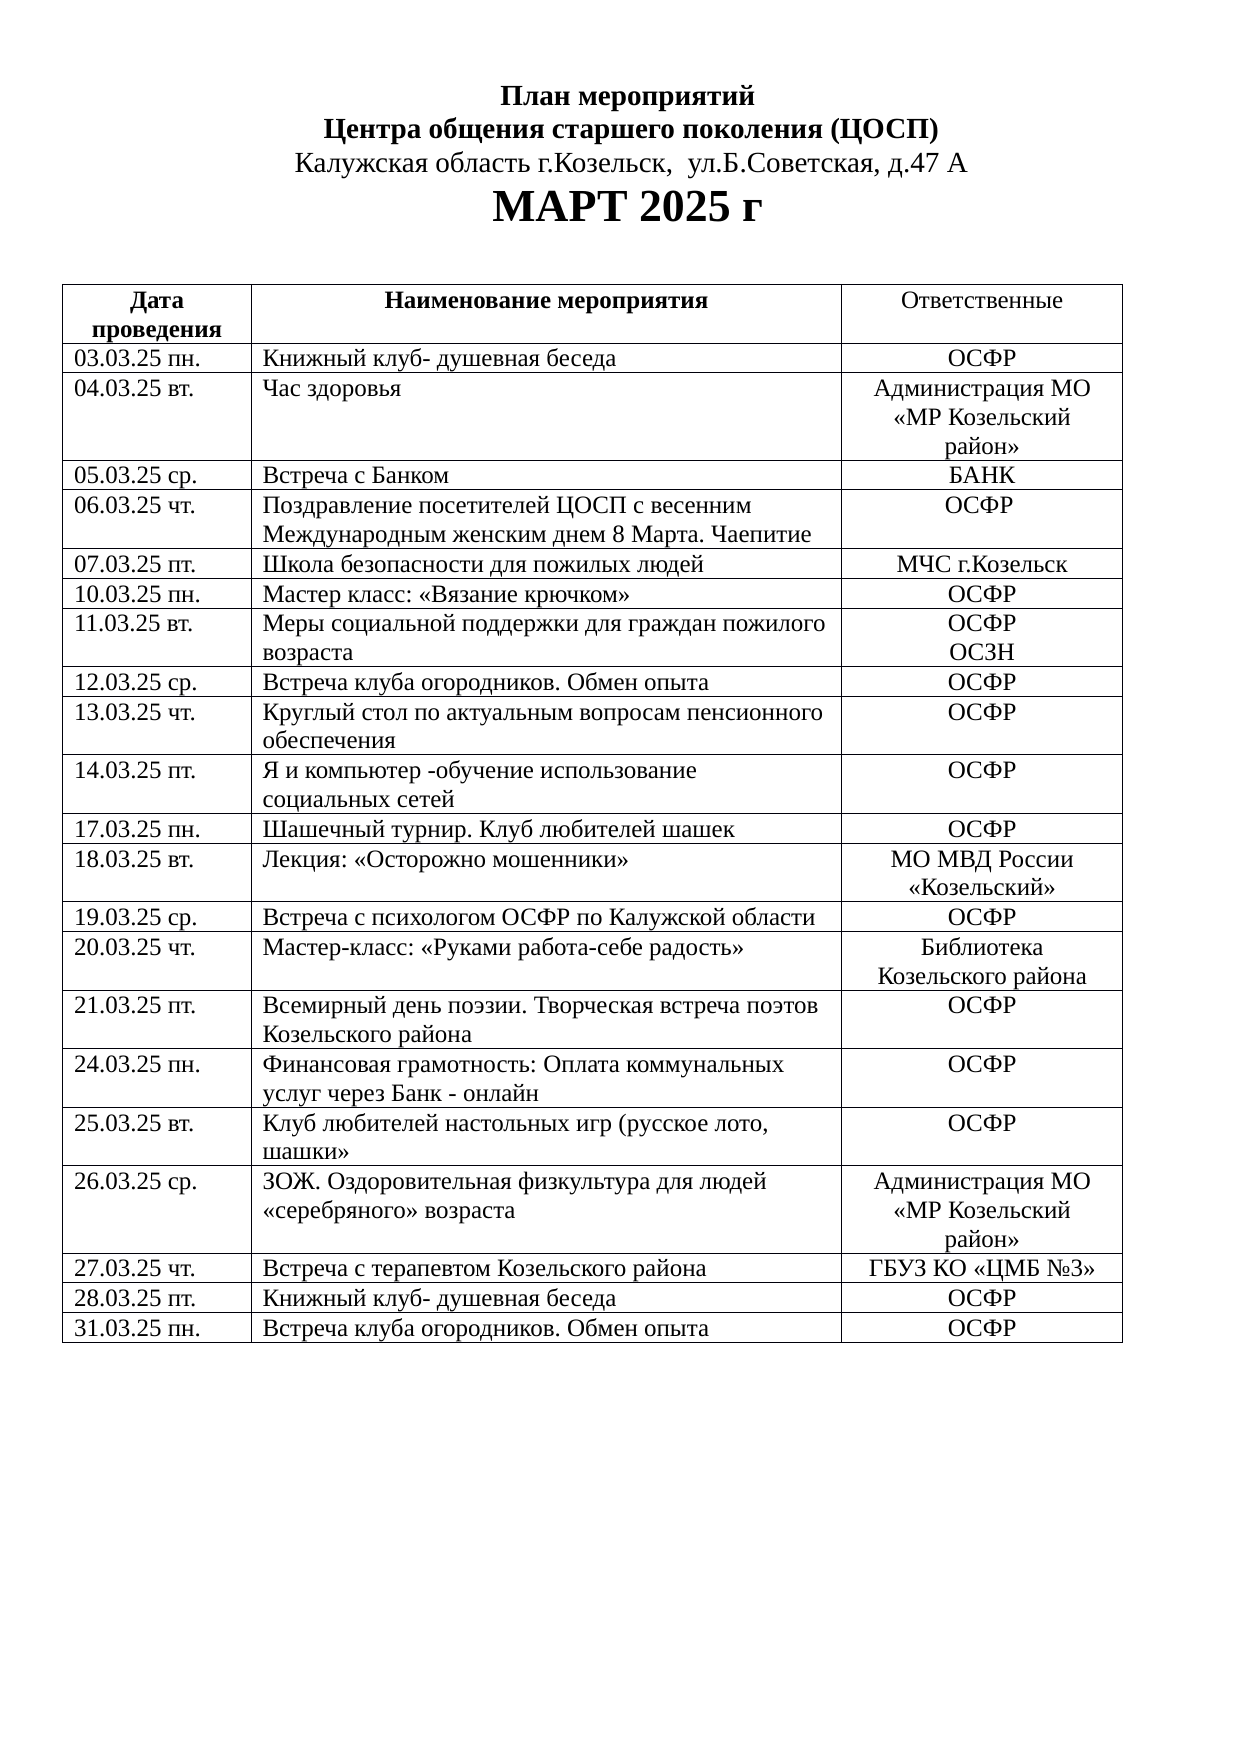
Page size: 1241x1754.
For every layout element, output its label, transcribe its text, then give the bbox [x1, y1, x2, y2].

table_cell ОСФР [842, 814, 1122, 843]
text МАРТ 2025 г [74, 178, 1181, 231]
table_cell 27.03.25 чт. [63, 1254, 251, 1282]
table_cell ОСФР ОСЗН [842, 609, 1122, 666]
table_cell Лекция: «Осторожно мошенники» [252, 844, 841, 901]
table_cell Встреча с психологом ОСФР по Калужской области [252, 902, 841, 931]
table_cell 11.03.25 вт. [63, 609, 251, 666]
table_cell 19.03.25 ср. [63, 902, 251, 931]
table_cell 18.03.25 вт. [63, 844, 251, 901]
table_header Дата проведения [63, 285, 251, 342]
table_cell ОСФР [842, 1108, 1122, 1165]
table_cell 07.03.25 пт. [63, 549, 251, 578]
table_cell Час здоровья [252, 373, 841, 459]
table_cell 28.03.25 пт. [63, 1283, 251, 1312]
table_cell ОСФР [842, 755, 1122, 813]
table_cell Книжный клуб- душевная беседа [252, 344, 841, 372]
table_cell 24.03.25 пн. [63, 1049, 251, 1107]
table_cell Библиотека Козельского района [842, 932, 1122, 989]
table_cell ГБУЗ КО «ЦМБ №3» [842, 1254, 1122, 1282]
table_cell Книжный клуб- душевная беседа [252, 1283, 841, 1312]
text Центра общения старшего поколения (ЦОСП) [74, 111, 1181, 145]
table_cell 10.03.25 пн. [63, 579, 251, 607]
table_cell Встреча с терапевтом Козельского района [252, 1254, 841, 1282]
table_cell Всемирный день поэзии. Творческая встреча поэтов Козельского района [252, 991, 841, 1048]
table_cell 12.03.25 ср. [63, 667, 251, 696]
table_cell ОСФР [842, 344, 1122, 372]
table_cell Мастер-класс: «Руками работа-себе радость» [252, 932, 841, 989]
table_cell Школа безопасности для пожилых людей [252, 549, 841, 578]
table_cell ОСФР [842, 991, 1122, 1048]
text План мероприятий [74, 78, 1181, 111]
table_cell 31.03.25 пн. [63, 1313, 251, 1342]
table_cell ОСФР [842, 902, 1122, 931]
table_cell 20.03.25 чт. [63, 932, 251, 989]
table_cell Я и компьютер -обучение использование социальных сетей [252, 755, 841, 813]
table_cell Встреча клуба огородников. Обмен опыта [252, 1313, 841, 1342]
table_cell 14.03.25 пт. [63, 755, 251, 813]
table_cell 04.03.25 вт. [63, 373, 251, 459]
table_header Наименование мероприятия [252, 285, 841, 342]
table_cell МЧС г.Козельск [842, 549, 1122, 578]
table_cell ОСФР [842, 1049, 1122, 1107]
table_cell 25.03.25 вт. [63, 1108, 251, 1165]
table_cell Мастер класс: «Вязание крючком» [252, 579, 841, 607]
table_cell Финансовая грамотность: Оплата коммунальных услуг через Банк - онлайн [252, 1049, 841, 1107]
table_cell 13.03.25 чт. [63, 697, 251, 754]
table_header Ответственные [842, 285, 1122, 342]
table_cell 03.03.25 пн. [63, 344, 251, 372]
table_cell Поздравление посетителей ЦОСП с весенним Международным женским днем 8 Марта. Чаепитие [252, 490, 841, 548]
table_cell БАНК [842, 461, 1122, 489]
table_cell 06.03.25 чт. [63, 490, 251, 548]
table_cell Клуб любителей настольных игр (русское лото, шашки» [252, 1108, 841, 1165]
table_cell Администрация МО «МР Козельский район» [842, 1166, 1122, 1252]
table_cell Встреча клуба огородников. Обмен опыта [252, 667, 841, 696]
table_cell МО МВД России «Козельский» [842, 844, 1122, 901]
text Калужская область г.Козельск, ул.Б.Советская, д.47 А [74, 145, 1181, 178]
table_cell Меры социальной поддержки для граждан пожилого возраста [252, 609, 841, 666]
table_cell ОСФР [842, 490, 1122, 548]
table_cell Круглый стол по актуальным вопросам пенсионного обеспечения [252, 697, 841, 754]
table_cell 05.03.25 ср. [63, 461, 251, 489]
table_cell Встреча с Банком [252, 461, 841, 489]
table_cell Администрация МО «МР Козельский район» [842, 373, 1122, 459]
table_cell ОСФР [842, 579, 1122, 607]
table_cell 21.03.25 пт. [63, 991, 251, 1048]
table_cell Шашечный турнир. Клуб любителей шашек [252, 814, 841, 843]
table_cell ОСФР [842, 667, 1122, 696]
table_cell 17.03.25 пн. [63, 814, 251, 843]
table_cell ЗОЖ. Оздоровительная физкультура для людей «серебряного» возраста [252, 1166, 841, 1252]
table_cell ОСФР [842, 1313, 1122, 1342]
table_cell 26.03.25 ср. [63, 1166, 251, 1252]
table_cell ОСФР [842, 697, 1122, 754]
table_cell ОСФР [842, 1283, 1122, 1312]
